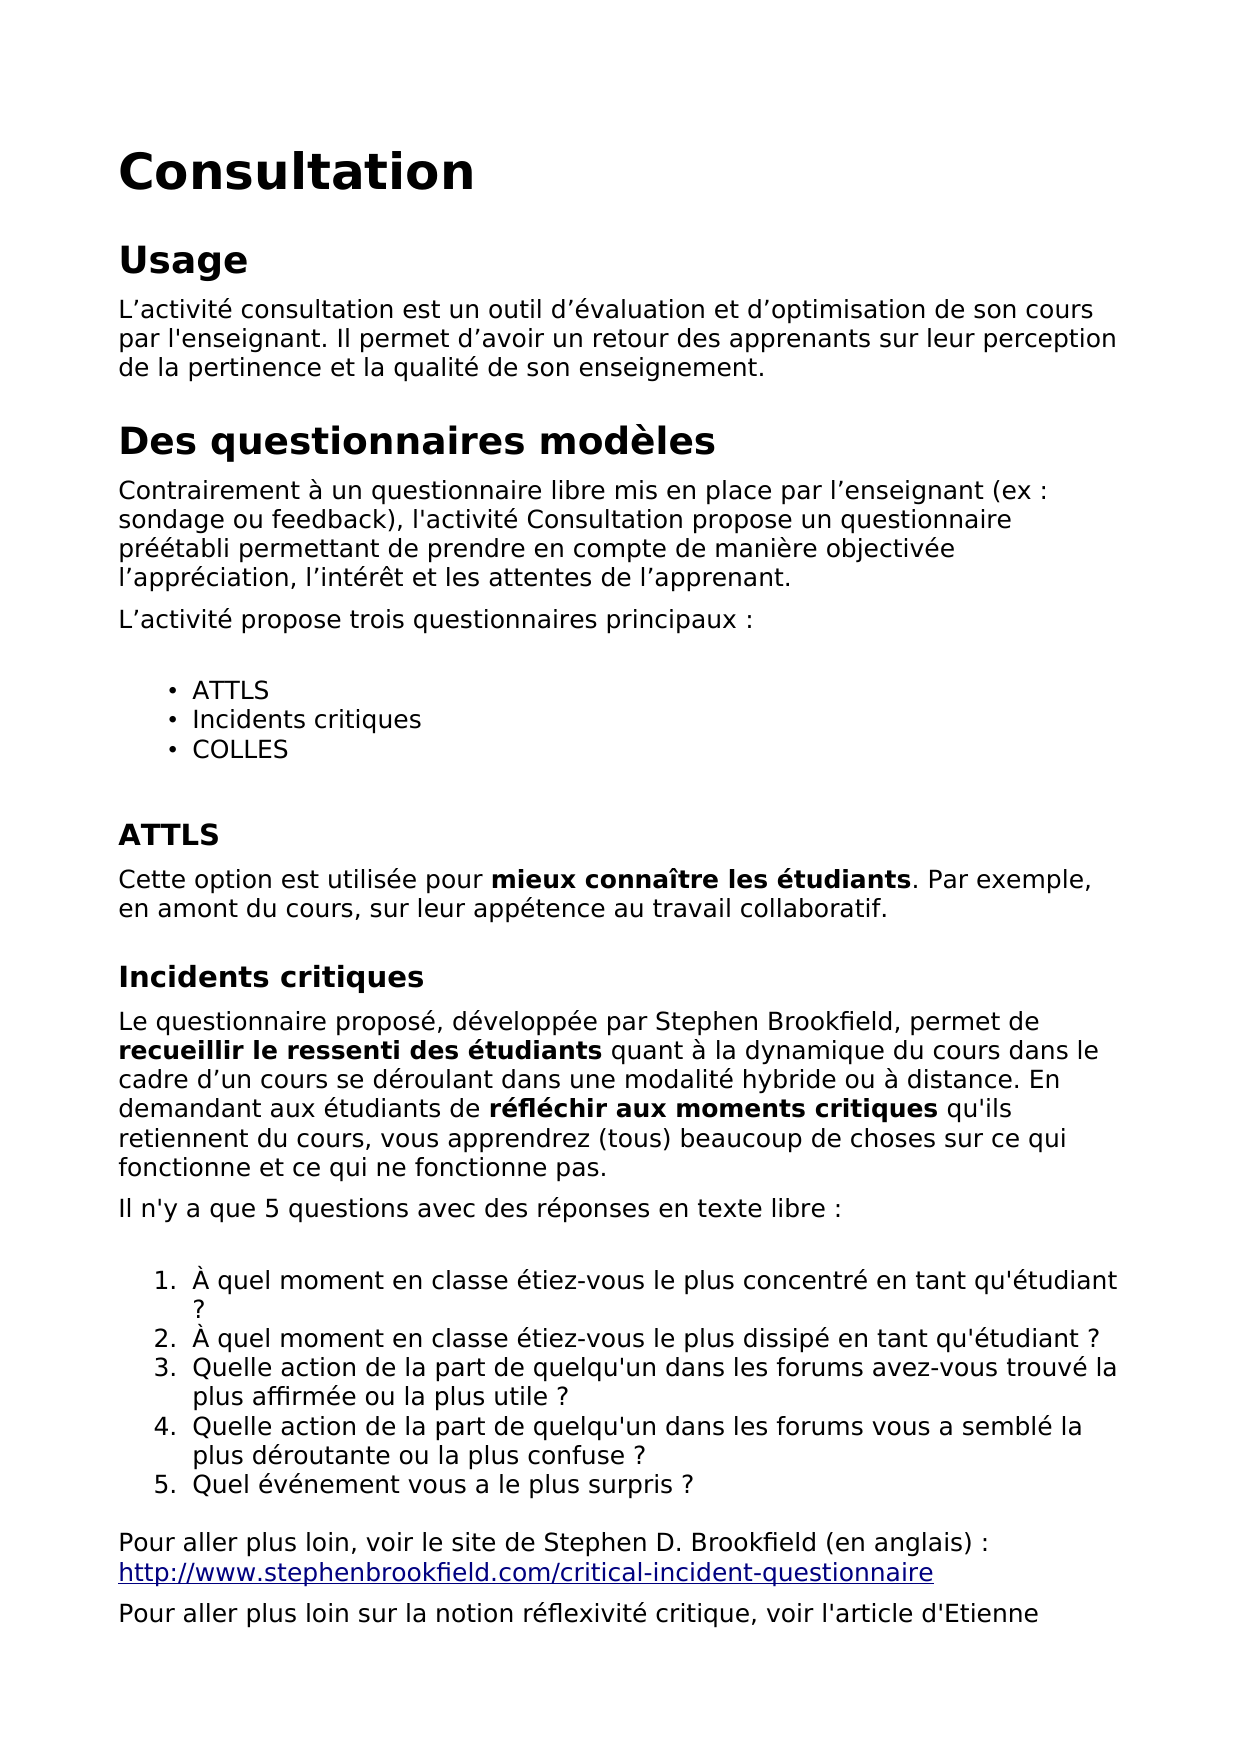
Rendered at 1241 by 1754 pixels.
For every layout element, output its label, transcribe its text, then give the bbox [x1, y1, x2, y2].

list À quel moment en classe étiez-vous le plus concentré en tant qu'étudiant ? [177, 1266, 1122, 1324]
text Pour aller plus loin, voir le site de Stephen D. Brookfield (en anglais) : http://www.stephenbrookfield.com/critical-incident-questionnaire [118, 1529, 1122, 1587]
list Incidents critiques [177, 706, 1122, 735]
subtitle Des questionnaires modèles [118, 420, 1122, 464]
text Il n'y a que 5 questions avec des réponses en texte libre : [118, 1195, 1122, 1224]
list À quel moment en classe étiez-vous le plus dissipé en tant qu'étudiant ? [177, 1324, 1122, 1353]
text L’activité propose trois questionnaires principaux : [118, 605, 1122, 634]
subtitle Consultation [118, 143, 1122, 201]
list Quel événement vous a le plus surpris ? [177, 1470, 1122, 1499]
subtitle ATTLS [118, 818, 1122, 852]
text Pour aller plus loin sur la notion réflexivité critique, voir l'article d'Etienne [118, 1599, 1122, 1629]
subtitle Incidents critiques [118, 961, 1122, 995]
text Contrairement à un questionnaire libre mis en place par l’enseignant (ex : sondage ou feedback), l'activité Consultation propose un questionnaire préétabli permettant de prendre en compte de manière objectivée l’appréciation, l’intérêt et les attentes de l’apprenant. [118, 476, 1122, 593]
list Quelle action de la part de quelqu'un dans les forums avez-vous trouvé la plus affirmée ou la plus utile ? [177, 1353, 1122, 1412]
list Quelle action de la part de quelqu'un dans les forums vous a semblé la plus déroutante ou la plus confuse ? [177, 1412, 1122, 1470]
subtitle Usage [118, 239, 1122, 282]
list COLLES [177, 735, 1122, 764]
list ATTLS [177, 676, 1122, 706]
text Le questionnaire proposé, développée par Stephen Brookfield, permet de recueillir le ressenti des étudiants quant à la dynamique du cours dans le cadre d’un cours se déroulant dans une modalité hybride ou à distance. En demandant aux étudiants de réfléchir aux moments critiques qu'ils retiennent du cours, vous apprendrez (tous) beaucoup de choses sur ce qui fonctionne et ce qui ne fonctionne pas. [118, 1007, 1122, 1182]
text L’activité consultation est un outil d’évaluation et d’optimisation de son cours par l'enseignant. Il permet d’avoir un retour des apprenants sur leur perception de la pertinence et la qualité de son enseignement. [118, 295, 1122, 382]
text Cette option est utilisée pour mieux connaître les étudiants. Par exemple, en amont du cours, sur leur appétence au travail collaboratif. [118, 865, 1122, 923]
